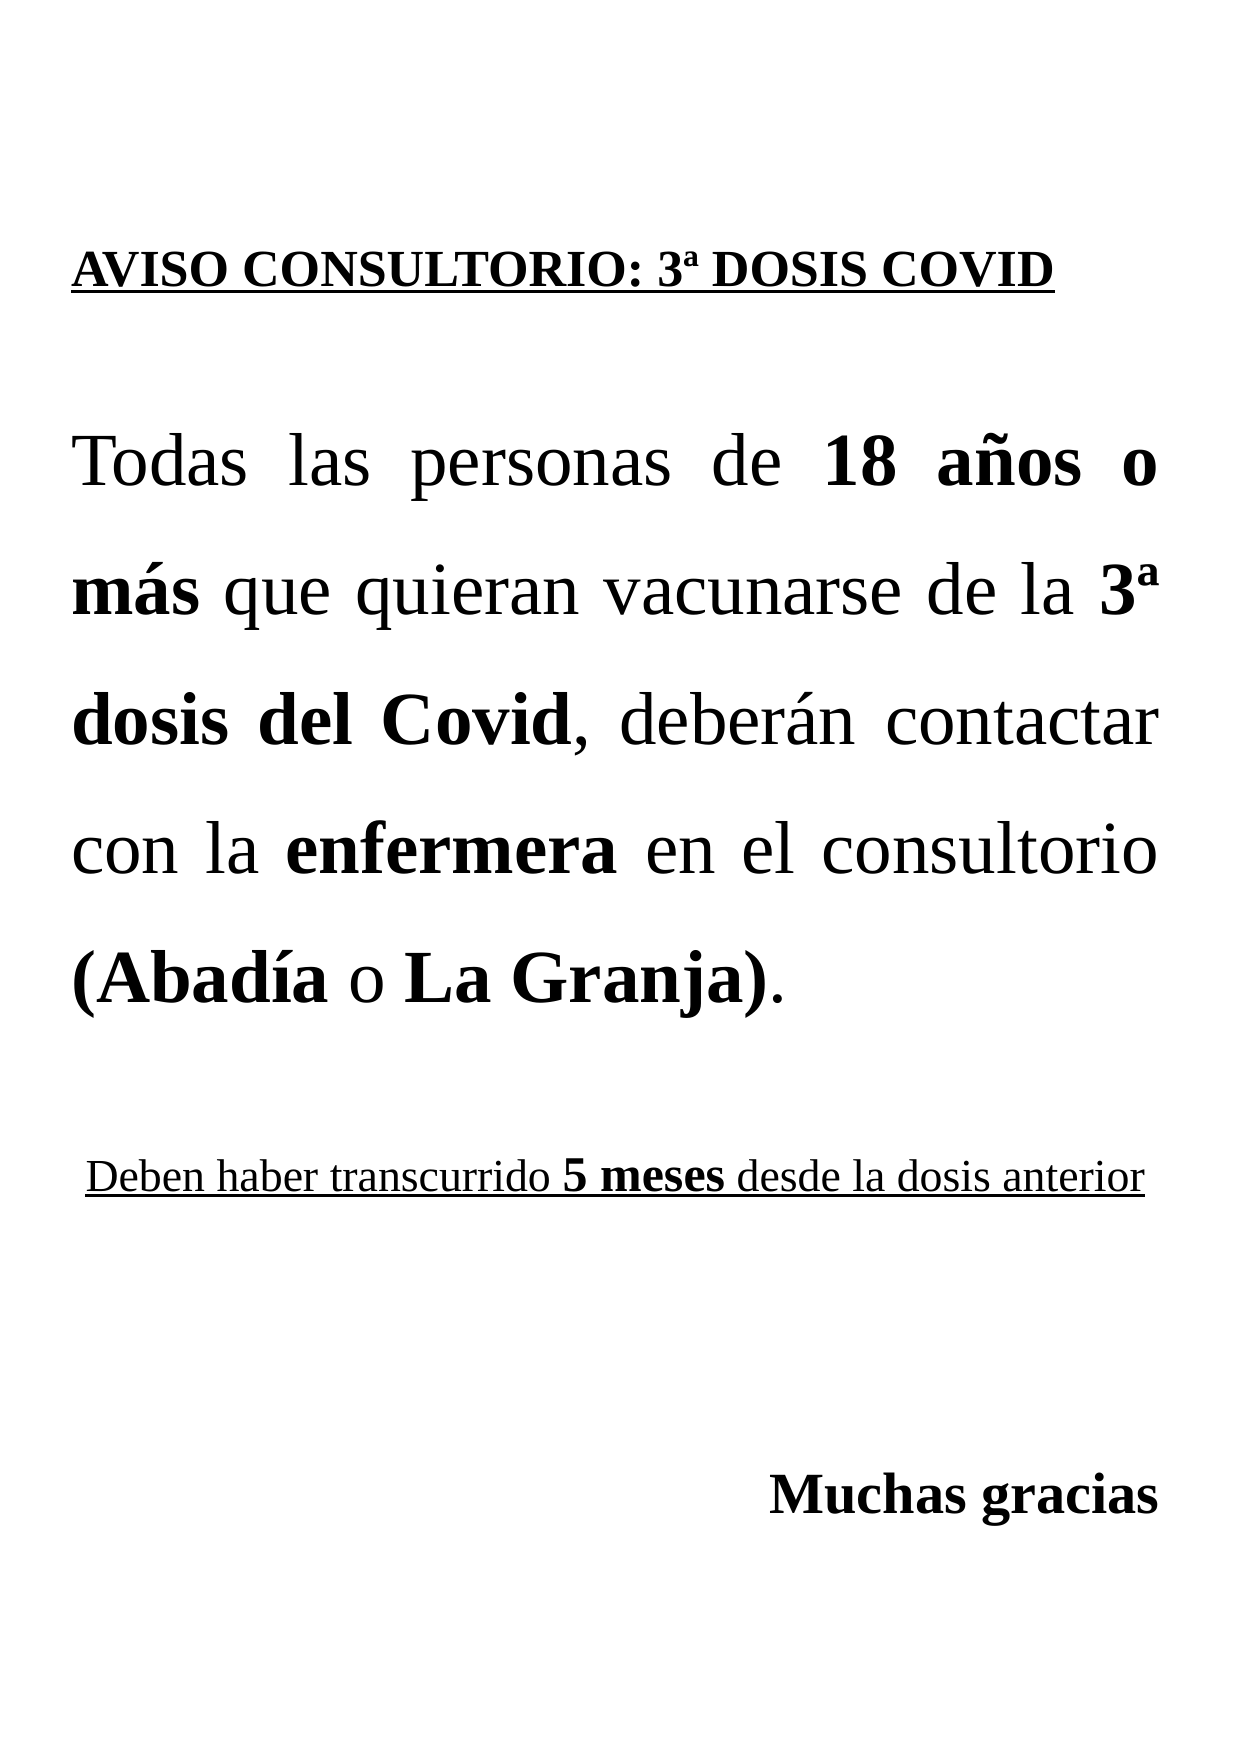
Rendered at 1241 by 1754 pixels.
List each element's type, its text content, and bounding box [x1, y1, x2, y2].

text AVISO CONSULTORIO: 3ª DOSIS COVID [71, 238, 1159, 298]
text Muchas gracias [71, 1458, 1159, 1526]
text Deben haber transcurrido 5 meses desde la dosis anterior [71, 1145, 1159, 1202]
text Todas las personas de 18 años o más que quieran vacunarse de la 3ª dosis del Covid, deberán contactar con la enfermera en el consultorio (Abadía o La Granja). [71, 415, 1159, 1019]
